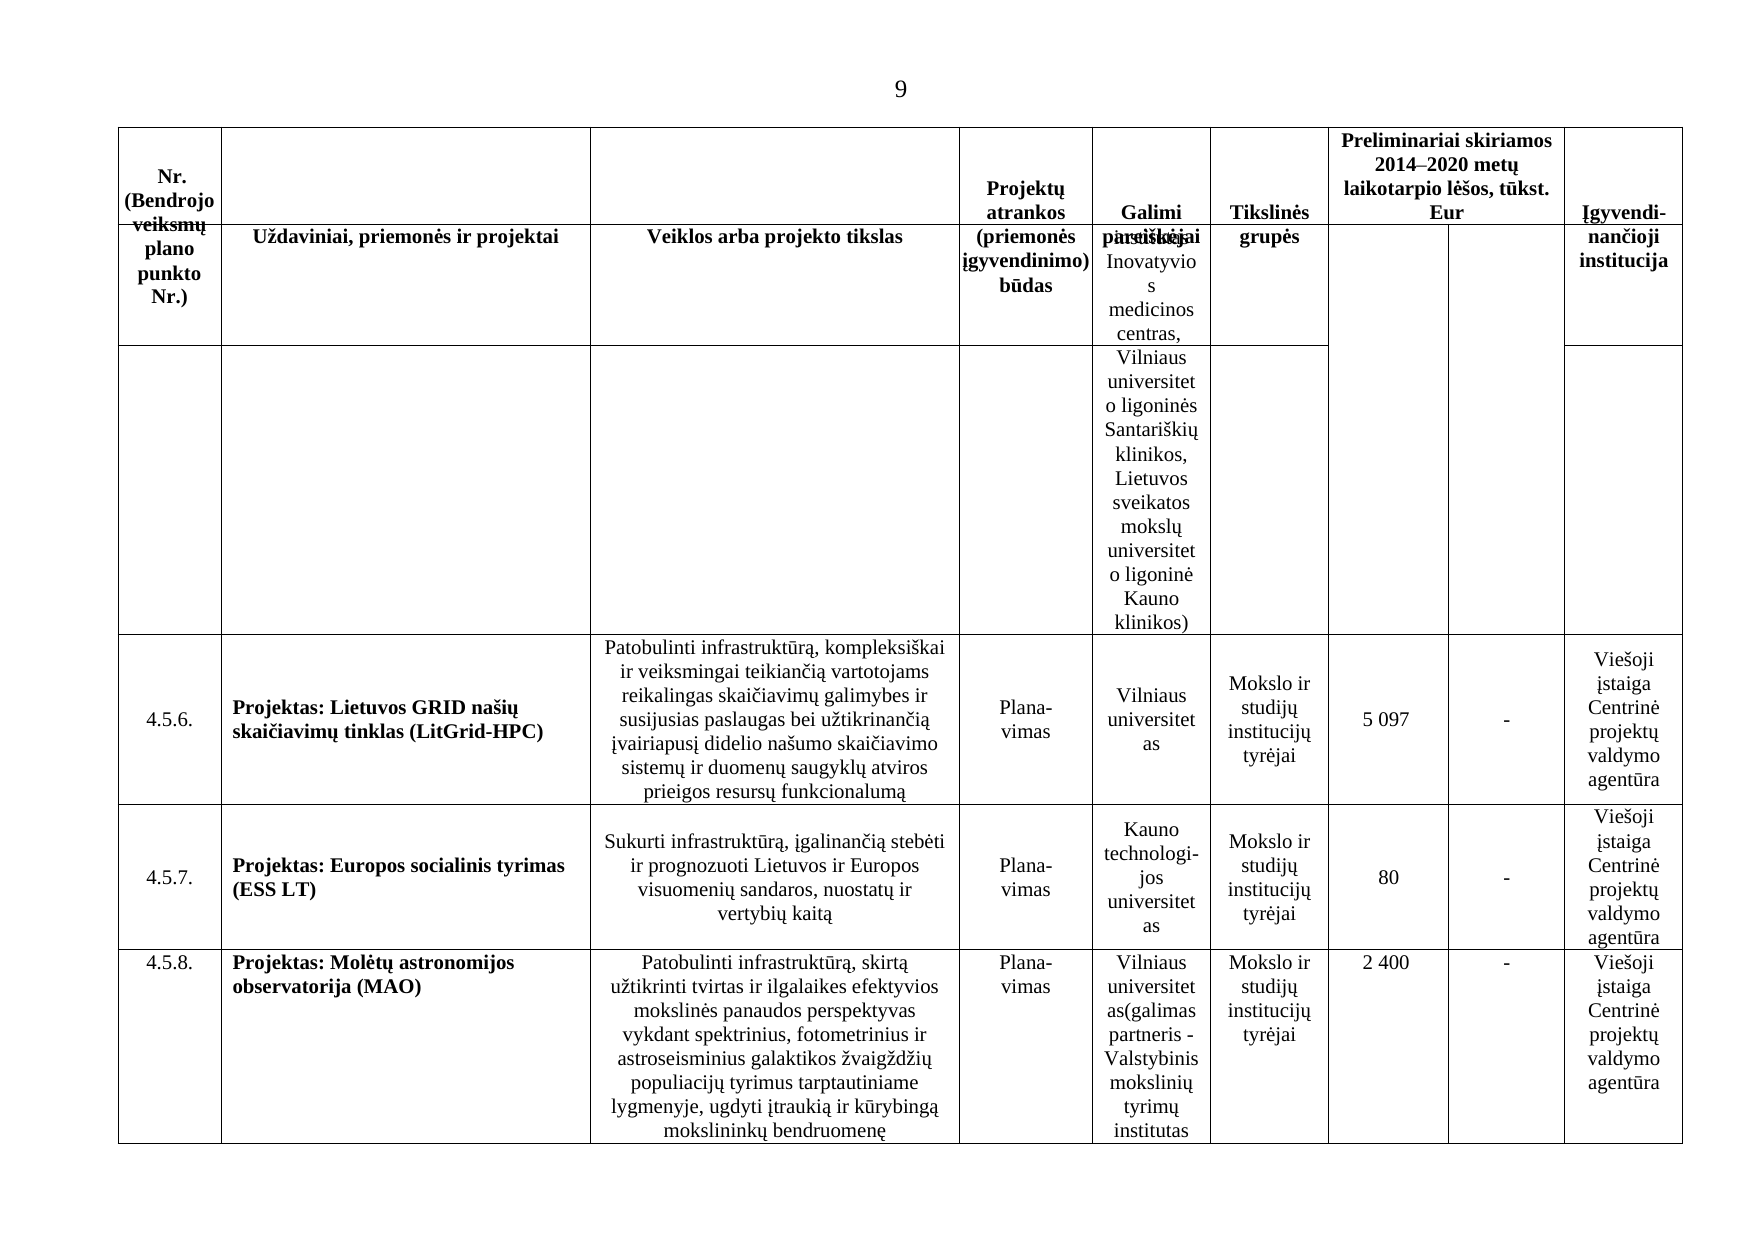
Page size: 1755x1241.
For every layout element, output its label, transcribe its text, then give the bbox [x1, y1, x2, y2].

table_cell Projektas: Molėtų astronomijos observatorija (MAO) [222, 950, 590, 1142]
table_cell Mokslo ir studijų institucijų tyrėjai [1211, 635, 1328, 803]
table_cell Kauno technologi- jos universitetas [1093, 805, 1210, 949]
table_cell 5 097 [1329, 635, 1448, 803]
table_cell Vilniaus universitetas(galimas partneris - Valstybinis mokslinių tyrimų institutas Fizinių ir technologi-jos mokslų centras) [1093, 950, 1210, 1142]
table_cell Mokslo ir studijų institucijų tyrėjai [1211, 805, 1328, 949]
table_cell Plana- vimas [960, 950, 1092, 1142]
table_cell Viešoji įstaiga Centrinė projektų valdymo agentūra [1565, 805, 1682, 949]
table_header Projektų atrankos (priemonės įgyvendinimo) būdas [960, 128, 1092, 224]
table_header Preliminariai skiriamos 2014–2020 metų laikotarpio lėšos, tūkst. Eur [1329, 128, 1564, 224]
table_cell Mokslo ir studijų institucijų tyrėjai [1211, 225, 1328, 345]
table_cell Plana- vimas [960, 346, 1092, 634]
table_header Įgyvendi-nančioji institucija [1565, 128, 1682, 224]
table_cell Projektas: Lietuvos GRID našių skaičiavimų tinklas (LitGrid-HPC) [222, 635, 590, 803]
table_header [222, 128, 590, 224]
table_cell Viešoji įstaiga Centrinė projektų valdymo agentūra [1565, 635, 1682, 803]
table_cell Vilniaus universitetas [1093, 635, 1210, 803]
table_cell Projektas: Žmogaus biologinių išteklių centras (HBRC) [222, 225, 590, 345]
table_cell Projektas: Žmogaus biologinių išteklių centras (HBRC) [222, 346, 590, 634]
table_cell Plana- vimas [960, 635, 1092, 803]
table_cell Mokslo ir studijų institucijų tyrėjai [1211, 950, 1328, 1142]
table_header Tikslinės grupės [1211, 128, 1328, 224]
table_cell - [1449, 805, 1564, 949]
table_cell Projektas: Europos socialinis tyrimas (ESS LT) [222, 805, 590, 949]
table_cell Viešoji įstaiga Centrinė projektų valdymo agentūra [1565, 346, 1682, 634]
table_cell - [1449, 635, 1564, 803]
table_cell 4.5.5. [119, 346, 221, 634]
table_cell Plana- vimas [960, 805, 1092, 949]
table_cell Viešoji įstaiga Centrinė projektų valdymo agentūra [1565, 225, 1682, 345]
table_header Galimi pareiškėjai [1093, 128, 1210, 224]
table_cell Vilniaus universitetas(galimi partneriai: Lietuvos sveikatos mokslų universitetas, Nacionalinis vėžio institutas, valstybinis mokslinių tyrimų institutas Inovatyvios medicinos centras, Vilniaus universiteto ligoninės Santariškių klinikos, Lietuvos sveikatos mokslų universiteto ligoninė Kauno klinikos) [1093, 346, 1210, 634]
table_cell 4.5.5. [119, 225, 221, 345]
table_cell Viešoji įstaiga Centrinė projektų valdymo agentūra [1565, 950, 1682, 1142]
table_cell 4.5.7. [119, 805, 221, 949]
table_cell Vilniaus universitetas(galimi partneriai: Lietuvos sveikatos mokslų universitetas, Nacionalinis vėžio institutas, valstybinis mokslinių tyrimų institutas Inovatyvios medicinos centras, Vilniaus universiteto ligoninės Santariškių klinikos, Lietuvos sveikatos mokslų universiteto ligoninė Kauno klinikos) [1093, 225, 1210, 345]
table_cell Sukurti nacionalinių biologinių išteklių centrą biomedicinos, biofarmacijos ir biotechnologijų tyrimams [591, 225, 959, 345]
table_cell Plana- vimas [960, 225, 1092, 345]
table_cell 4.5.8. [119, 950, 221, 1142]
table_cell 80 [1329, 805, 1448, 949]
table_cell - [1449, 225, 1564, 634]
table_header Nr. (Bendrojo veiksmų plano punkto Nr.) [119, 128, 221, 224]
table_header [591, 128, 959, 224]
table_cell - [1449, 950, 1564, 1142]
table_cell Sukurti nacionalinių biologinių išteklių centrą biomedicinos, biofarmacijos ir biotechnologijų tyrimams [591, 346, 959, 634]
table_cell Mokslo ir studijų institucijų tyrėjai [1211, 346, 1328, 634]
table_cell Patobulinti infrastruktūrą, skirtą užtikrinti tvirtas ir ilgalaikes efektyvios mokslinės panaudos perspektyvas vykdant spektrinius, fotometrinius ir astroseisminius galaktikos žvaigždžių populiacijų tyrimus tarptautiniame lygmenyje, ugdyti įtraukią ir kūrybingą mokslininkų bendruomenę [591, 950, 959, 1142]
table_cell 2 400 [1329, 950, 1448, 1142]
table_cell 4.5.6. [119, 635, 221, 803]
table_cell Sukurti infrastruktūrą, įgalinančią stebėti ir prognozuoti Lietuvos ir Europos visuomenių sandaros, nuostatų ir vertybių kaitą [591, 805, 959, 949]
table_cell Patobulinti infrastruktūrą, kompleksiškai ir veiksmingai teikiančią vartotojams reikalingas skaičiavimų galimybes ir susijusias paslaugas bei užtikrinančią įvairiapusį didelio našumo skaičiavimo sistemų ir duomenų saugyklų atviros prieigos resursų funkcionalumą [591, 635, 959, 803]
table_cell [1329, 225, 1448, 634]
